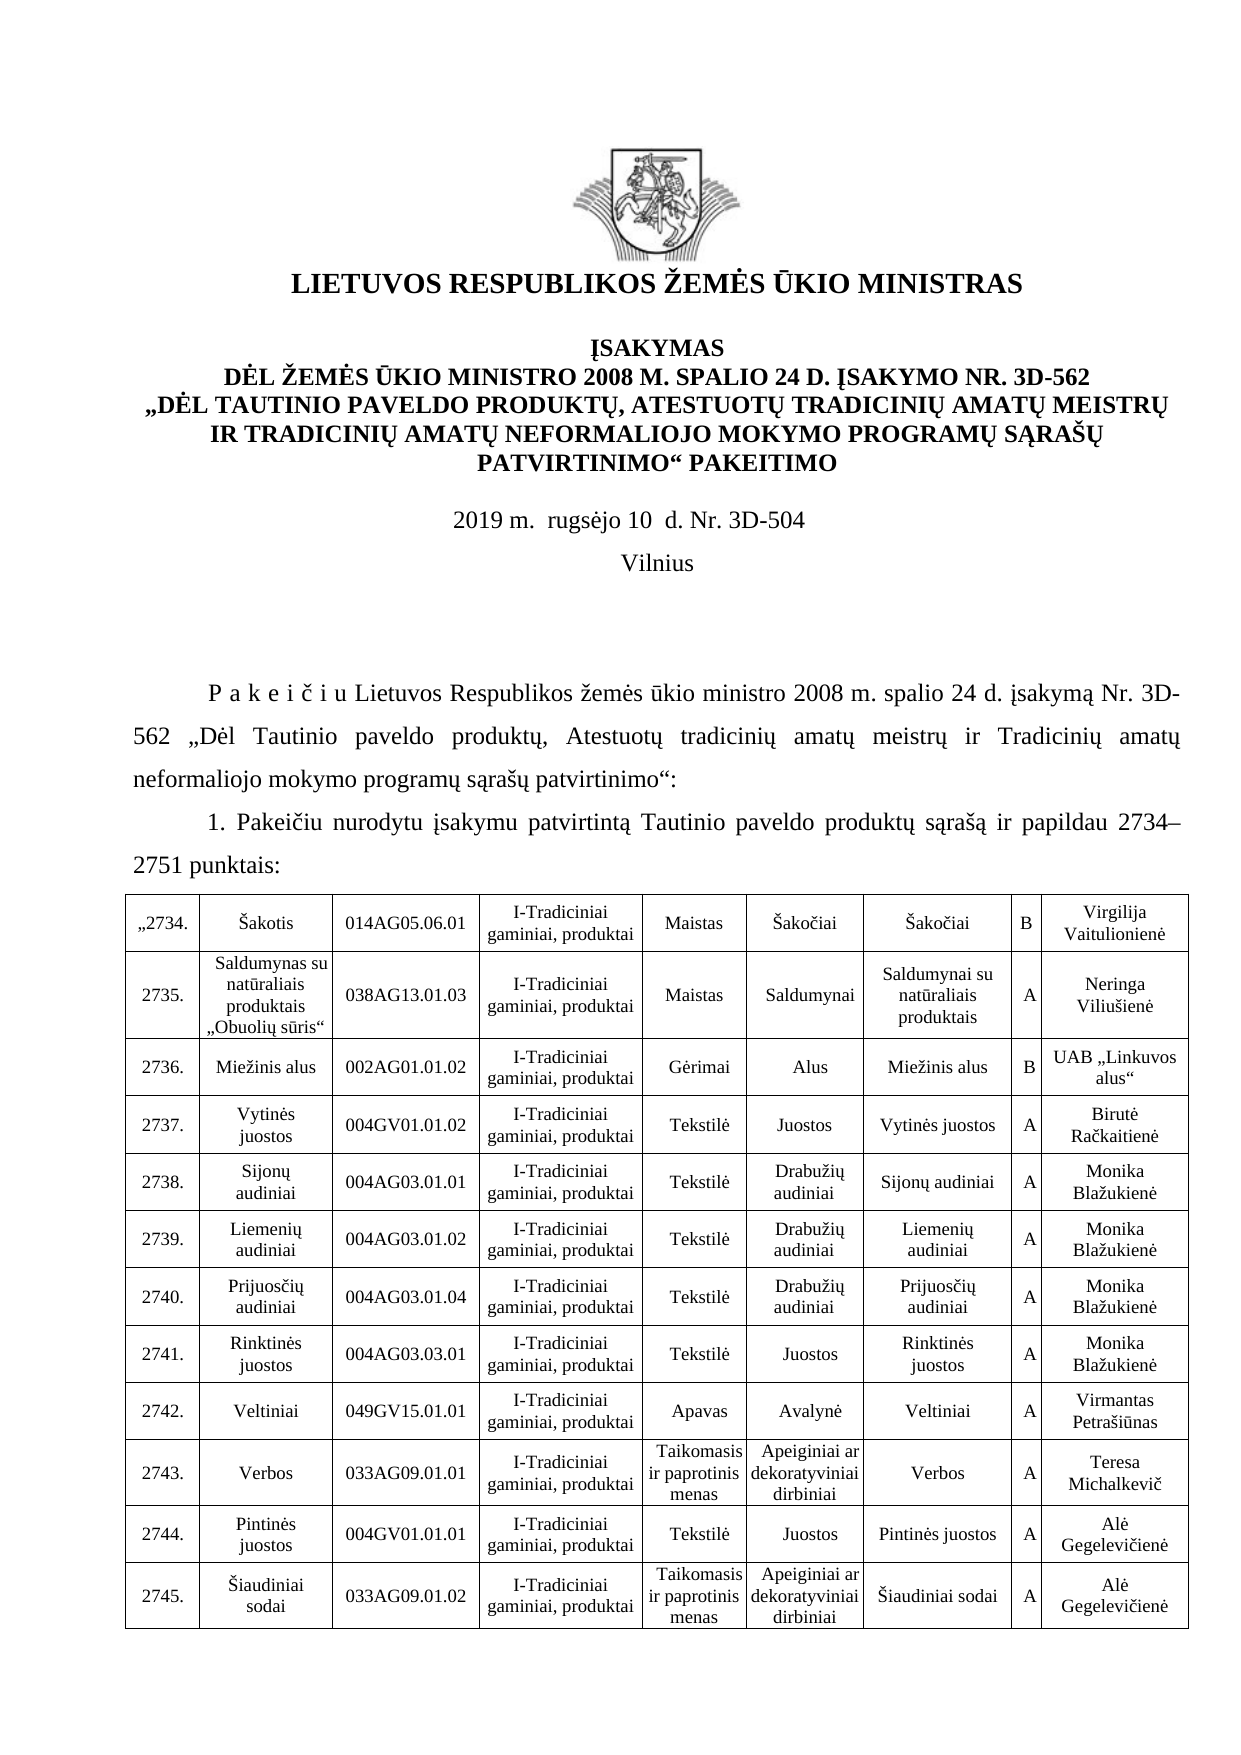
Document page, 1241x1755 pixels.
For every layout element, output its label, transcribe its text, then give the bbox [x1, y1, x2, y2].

table_cell A [1012, 1563, 1041, 1628]
table_cell 2735. [126, 952, 199, 1038]
table_cell 038AG13.01.03 [333, 952, 479, 1038]
text DĖL ŽEMĖS ŪKIO MINISTRO 2008 M. SPALIO 24 D. ĮSAKYMO NR. 3D-562 [133, 362, 1181, 390]
table_header 014AG05.06.01 [333, 895, 479, 951]
table_cell Juostos [747, 1326, 863, 1382]
table_cell 2742. [126, 1383, 199, 1439]
table_cell Rinktinės juostos [864, 1326, 1011, 1382]
table_cell Apavas [643, 1383, 746, 1439]
table_cell 002AG01.01.02 [333, 1039, 479, 1095]
table_cell Verbos [200, 1440, 332, 1505]
table_header Šakočiai [864, 895, 1011, 951]
table_cell Veltiniai [200, 1383, 332, 1439]
table_cell Teresa Michalkevič [1042, 1440, 1188, 1505]
table_cell Veltiniai [864, 1383, 1011, 1439]
text 2019 m. rugsėjo 10 d. Nr. 3D-504 [133, 505, 1181, 534]
table_cell 004GV01.01.02 [333, 1096, 479, 1153]
table_cell 2741. [126, 1326, 199, 1382]
table_cell Drabužių audiniai [747, 1211, 863, 1267]
table_cell A [1012, 1326, 1041, 1382]
table_cell UAB „Linkuvos alus“ [1042, 1039, 1188, 1095]
table_cell Taikomasis ir paprotinis menas [643, 1563, 746, 1628]
table_cell Tekstilė [643, 1096, 746, 1153]
table_cell Birutė Račkaitienė [1042, 1096, 1188, 1153]
table_cell 033AG09.01.01 [333, 1440, 479, 1505]
table_cell I-Tradiciniai gaminiai, produktai [480, 1096, 642, 1153]
table_cell Gėrimai [643, 1039, 746, 1095]
table_cell 2740. [126, 1268, 199, 1324]
table_cell A [1012, 1383, 1041, 1439]
text 1. Pakeičiu nurodytu įsakymu patvirtintą Tautinio paveldo produktų sąrašą ir papildau 2734–2751 punktais: [133, 807, 1181, 879]
table_cell 2738. [126, 1154, 199, 1210]
table_cell Pintinės juostos [864, 1506, 1011, 1562]
table_header „2734. [126, 895, 199, 951]
table_header B [1012, 895, 1041, 951]
table_cell I-Tradiciniai gaminiai, produktai [480, 1326, 642, 1382]
table_cell Miežinis alus [864, 1039, 1011, 1095]
table_cell 004AG03.01.01 [333, 1154, 479, 1210]
table_cell Apeiginiai ar dekoratyviniai dirbiniai [747, 1563, 863, 1628]
table_cell I-Tradiciniai gaminiai, produktai [480, 1211, 642, 1267]
table_cell Saldumynas su natūraliais produktais „Obuolių sūris“ [200, 952, 332, 1038]
table_cell Monika Blažukienė [1042, 1268, 1188, 1324]
table_cell I-Tradiciniai gaminiai, produktai [480, 1383, 642, 1439]
table_cell Monika Blažukienė [1042, 1211, 1188, 1267]
table_cell Šiaudiniai sodai [864, 1563, 1011, 1628]
table_cell Virmantas Petrašiūnas [1042, 1383, 1188, 1439]
table_header I-Tradiciniai gaminiai, produktai [480, 895, 642, 951]
table_cell Liemenių audiniai [200, 1211, 332, 1267]
table_cell Taikomasis ir paprotinis menas [643, 1440, 746, 1505]
table_cell Prijuosčių audiniai [200, 1268, 332, 1324]
table_cell A [1012, 1506, 1041, 1562]
table_cell Vytinės juostos [200, 1096, 332, 1153]
text LIETUVOS RESPUBLIKOS ŽEMĖS ŪKIO MINISTRAS [133, 266, 1181, 299]
table_cell A [1012, 1211, 1041, 1267]
table_header Šakotis [200, 895, 332, 951]
table_cell Avalynė [747, 1383, 863, 1439]
table_cell 2737. [126, 1096, 199, 1153]
table_cell Alė Gegelevičienė [1042, 1563, 1188, 1628]
table_cell Juostos [747, 1096, 863, 1153]
table_cell Maistas [643, 952, 746, 1038]
table_cell Drabužių audiniai [747, 1268, 863, 1324]
table_cell Saldumynai su natūraliais produktais [864, 952, 1011, 1038]
table_cell 049GV15.01.01 [333, 1383, 479, 1439]
table_cell Pintinės juostos [200, 1506, 332, 1562]
table_cell Apeiginiai ar dekoratyviniai dirbiniai [747, 1440, 863, 1505]
table_cell Drabužių audiniai [747, 1154, 863, 1210]
table_cell Monika Blažukienė [1042, 1154, 1188, 1210]
table_cell Sijonų audiniai [200, 1154, 332, 1210]
table_cell Miežinis alus [200, 1039, 332, 1095]
table_cell A [1012, 1096, 1041, 1153]
table_cell 2744. [126, 1506, 199, 1562]
table_cell I-Tradiciniai gaminiai, produktai [480, 1268, 642, 1324]
text P a k e i č i u Lietuvos Respublikos žemės ūkio ministro 2008 m. spalio 24 d. įsakymą Nr. 3D-562 „Dėl Tautinio paveldo produktų, Atestuotų tradicinių amatų meistrų ir Tradicinių amatų neformaliojo mokymo programų sąrašų patvirtinimo“: [133, 678, 1181, 793]
table_cell 033AG09.01.02 [333, 1563, 479, 1628]
table_cell Prijuosčių audiniai [864, 1268, 1011, 1324]
text ĮSAKYMAS [133, 333, 1181, 362]
text „DĖL TAUTINIO PAVELDO PRODUKTŲ, ATESTUOTŲ TRADICINIŲ AMATŲ MEISTRŲ IR TRADICINIŲ AMATŲ NEFORMALIOJO MOKYMO PROGRAMŲ SĄRAŠŲ PATVIRTINIMO“ PAKEITIMO [133, 390, 1181, 477]
table_cell Saldumynai [747, 952, 863, 1038]
table_cell B [1012, 1039, 1041, 1095]
table_cell I-Tradiciniai gaminiai, produktai [480, 1039, 642, 1095]
text Vilnius [133, 548, 1181, 577]
table_cell 2736. [126, 1039, 199, 1095]
table_cell Juostos [747, 1506, 863, 1562]
table_cell Tekstilė [643, 1506, 746, 1562]
table_cell 004AG03.01.02 [333, 1211, 479, 1267]
table_header Šakočiai [747, 895, 863, 951]
table_cell 004AG03.03.01 [333, 1326, 479, 1382]
table_cell Alus [747, 1039, 863, 1095]
table_cell Tekstilė [643, 1326, 746, 1382]
table_cell Vytinės juostos [864, 1096, 1011, 1153]
table_cell I-Tradiciniai gaminiai, produktai [480, 1154, 642, 1210]
table_cell Tekstilė [643, 1211, 746, 1267]
table_cell 2739. [126, 1211, 199, 1267]
table_cell I-Tradiciniai gaminiai, produktai [480, 1440, 642, 1505]
table_cell Monika Blažukienė [1042, 1326, 1188, 1382]
table_cell 2743. [126, 1440, 199, 1505]
table_cell Tekstilė [643, 1268, 746, 1324]
table_cell A [1012, 952, 1041, 1038]
table_cell I-Tradiciniai gaminiai, produktai [480, 1563, 642, 1628]
table_cell Sijonų audiniai [864, 1154, 1011, 1210]
table_cell Alė Gegelevičienė [1042, 1506, 1188, 1562]
table_cell A [1012, 1440, 1041, 1505]
table_cell 2745. [126, 1563, 199, 1628]
table_cell 004AG03.01.04 [333, 1268, 479, 1324]
table_cell I-Tradiciniai gaminiai, produktai [480, 1506, 642, 1562]
table_header Virgilija Vaitulionienė [1042, 895, 1188, 951]
table_cell A [1012, 1268, 1041, 1324]
table_cell I-Tradiciniai gaminiai, produktai [480, 952, 642, 1038]
table_cell Rinktinės juostos [200, 1326, 332, 1382]
table_cell Neringa Viliušienė [1042, 952, 1188, 1038]
table_cell Šiaudiniai sodai [200, 1563, 332, 1628]
table_cell Verbos [864, 1440, 1011, 1505]
table_cell Tekstilė [643, 1154, 746, 1210]
table_cell A [1012, 1154, 1041, 1210]
table_header Maistas [643, 895, 746, 951]
table_cell 004GV01.01.01 [333, 1506, 479, 1562]
table_cell Liemenių audiniai [864, 1211, 1011, 1267]
